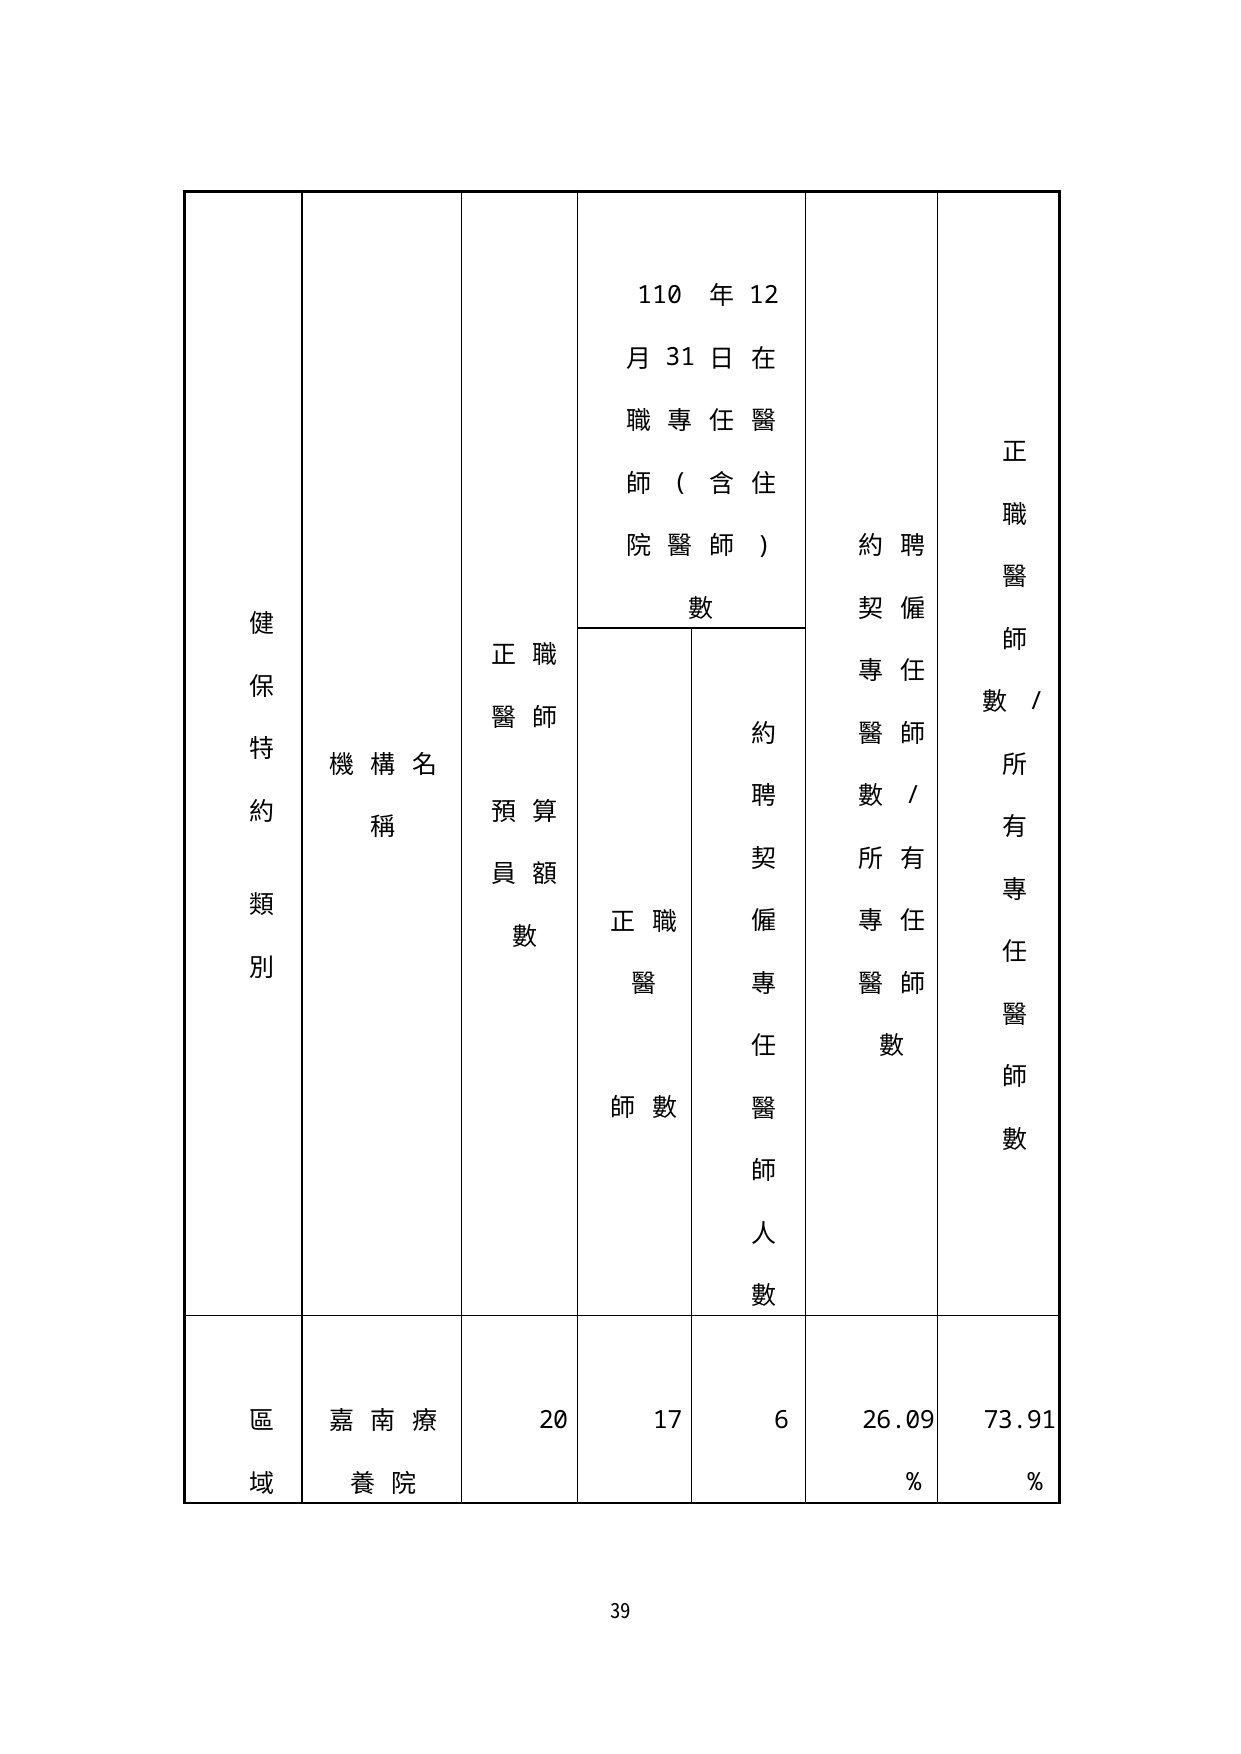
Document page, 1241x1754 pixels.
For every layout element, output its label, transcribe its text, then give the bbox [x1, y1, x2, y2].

table_header 約聘契僱專任醫師數/所有專任醫師數 [806, 193, 937, 1314]
table_cell 正職醫 師數 [578, 629, 691, 1314]
table_header 正職醫師數/所有專任醫師數 [938, 193, 1058, 1314]
table_cell 嘉南療養院 [303, 1316, 461, 1502]
table_cell 約聘契僱專任醫師人數 [692, 629, 805, 1314]
table_cell 20 [462, 1316, 577, 1502]
table_cell 區域 [186, 1316, 301, 1502]
table_cell 73.91% [938, 1316, 1058, 1502]
table_header 健保特約 類別 [186, 193, 301, 1314]
table_header 正職醫師 預算員額數 [462, 193, 577, 1314]
table_cell 6 [692, 1316, 805, 1502]
table_header 機構名稱 [303, 193, 461, 1314]
table_cell 26.09% [806, 1316, 937, 1502]
table_cell 17 [578, 1316, 691, 1502]
table_header 110年12月31日在職專任醫師(含住院醫師)數 [578, 193, 805, 627]
